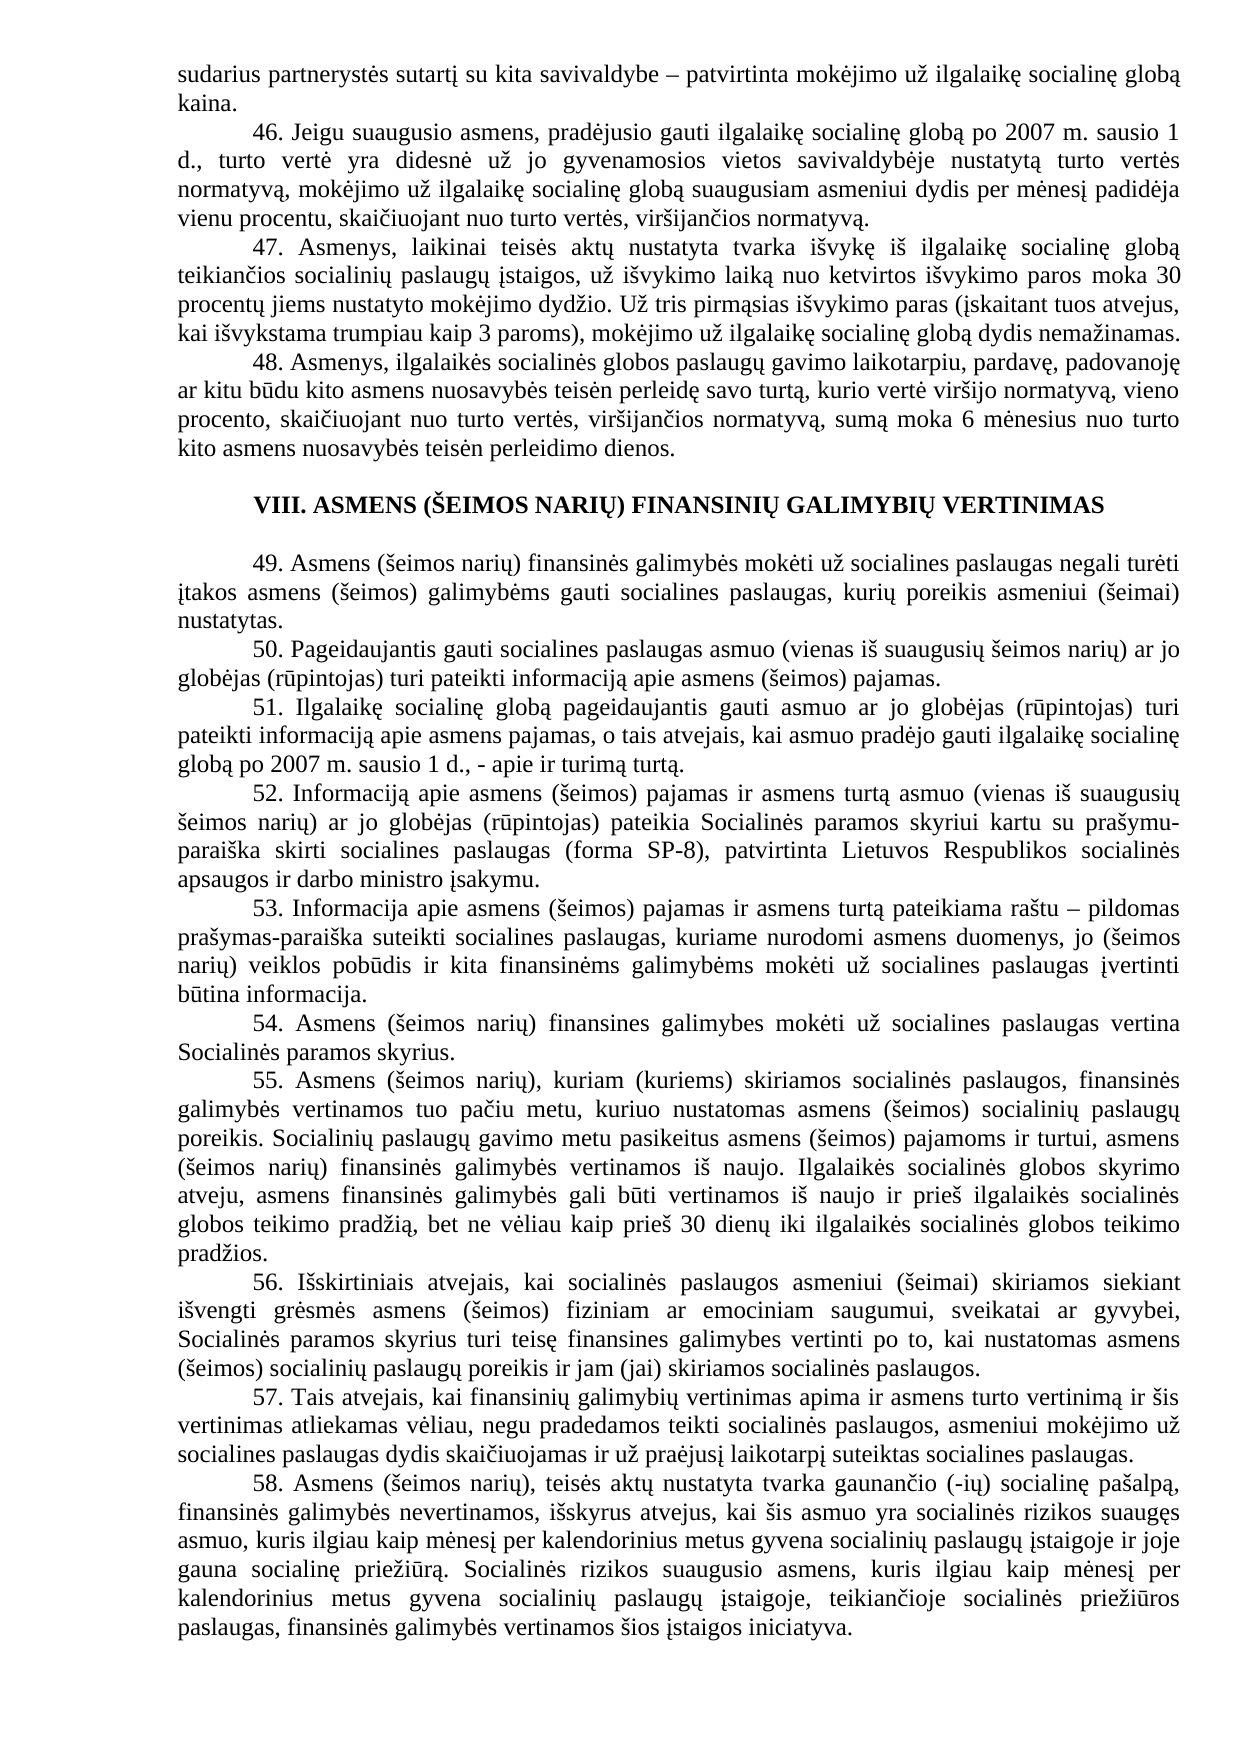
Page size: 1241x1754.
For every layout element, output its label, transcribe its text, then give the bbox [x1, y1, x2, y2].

text 52. Informaciją apie asmens (šeimos) pajamas ir asmens turtą asmuo (vienas iš suaugusių šeimos narių) ar jo globėjas (rūpintojas) pateikia Socialinės paramos skyriui kartu su prašymu-paraiška skirti socialines paslaugas (forma SP-8), patvirtinta Lietuvos Respublikos socialinės apsaugos ir darbo ministro įsakymu. [177, 778, 1181, 893]
text 49. Asmens (šeimos narių) finansinės galimybės mokėti už socialines paslaugas negali turėti įtakos asmens (šeimos) galimybėms gauti socialines paslaugas, kurių poreikis asmeniui (šeimai) nustatytas. [177, 548, 1181, 634]
text 47. Asmenys, laikinai teisės aktų nustatyta tvarka išvykę iš ilgalaikę socialinę globą teikiančios socialinių paslaugų įstaigos, už išvykimo laiką nuo ketvirtos išvykimo paros moka 30 procentų jiems nustatyto mokėjimo dydžio. Už tris pirmąsias išvykimo paras (įskaitant tuos atvejus, kai išvykstama trumpiau kaip 3 paroms), mokėjimo už ilgalaikę socialinę globą dydis nemažinamas. [177, 232, 1181, 347]
text 46. Jeigu suaugusio asmens, pradėjusio gauti ilgalaikę socialinę globą po 2007 m. sausio 1 d., turto vertė yra didesnė už jo gyvenamosios vietos savivaldybėje nustatytą turto vertės normatyvą, mokėjimo už ilgalaikę socialinę globą suaugusiam asmeniui dydis per mėnesį padidėja vienu procentu, skaičiuojant nuo turto vertės, viršijančios normatyvą. [177, 117, 1181, 232]
text 48. Asmenys, ilgalaikės socialinės globos paslaugų gavimo laikotarpiu, pardavę, padovanoję ar kitu būdu kito asmens nuosavybės teisėn perleidę savo turtą, kurio vertė viršijo normatyvą, vieno procento, skaičiuojant nuo turto vertės, viršijančios normatyvą, sumą moka 6 mėnesius nuo turto kito asmens nuosavybės teisėn perleidimo dienos. [177, 347, 1181, 462]
text 58. Asmens (šeimos narių), teisės aktų nustatyta tvarka gaunančio (-ių) socialinę pašalpą, finansinės galimybės nevertinamos, išskyrus atvejus, kai šis asmuo yra socialinės rizikos suaugęs asmuo, kuris ilgiau kaip mėnesį per kalendorinius metus gyvena socialinių paslaugų įstaigoje ir joje gauna socialinę priežiūrą. Socialinės rizikos suaugusio asmens, kuris ilgiau kaip mėnesį per kalendorinius metus gyvena socialinių paslaugų įstaigoje, teikiančioje socialinės priežiūros paslaugas, finansinės galimybės vertinamos šios įstaigos iniciatyva. [177, 1468, 1181, 1640]
text 55. Asmens (šeimos narių), kuriam (kuriems) skiriamos socialinės paslaugos, finansinės galimybės vertinamos tuo pačiu metu, kuriuo nustatomas asmens (šeimos) socialinių paslaugų poreikis. Socialinių paslaugų gavimo metu pasikeitus asmens (šeimos) pajamoms ir turtui, asmens (šeimos narių) finansinės galimybės vertinamos iš naujo. Ilgalaikės socialinės globos skyrimo atveju, asmens finansinės galimybės gali būti vertinamos iš naujo ir prieš ilgalaikės socialinės globos teikimo pradžią, bet ne vėliau kaip prieš 30 dienų iki ilgalaikės socialinės globos teikimo pradžios. [177, 1065, 1181, 1267]
text 54. Asmens (šeimos narių) finansines galimybes mokėti už socialines paslaugas vertina Socialinės paramos skyrius. [177, 1008, 1181, 1065]
text 56. Išskirtiniais atvejais, kai socialinės paslaugos asmeniui (šeimai) skiriamos siekiant išvengti grėsmės asmens (šeimos) fiziniam ar emociniam saugumui, sveikatai ar gyvybei, Socialinės paramos skyrius turi teisę finansines galimybes vertinti po to, kai nustatomas asmens (šeimos) socialinių paslaugų poreikis ir jam (jai) skiriamos socialinės paslaugos. [177, 1267, 1181, 1382]
text VIII. ASMENS (ŠEIMOS NARIŲ) FINANSINIŲ GALIMYBIŲ VERTINIMAS [177, 490, 1181, 519]
text 50. Pageidaujantis gauti socialines paslaugas asmuo (vienas iš suaugusių šeimos narių) ar jo globėjas (rūpintojas) turi pateikti informaciją apie asmens (šeimos) pajamas. [177, 634, 1181, 692]
text 51. Ilgalaikę socialinę globą pageidaujantis gauti asmuo ar jo globėjas (rūpintojas) turi pateikti informaciją apie asmens pajamas, o tais atvejais, kai asmuo pradėjo gauti ilgalaikę socialinę globą po 2007 m. sausio 1 d., - apie ir turimą turtą. [177, 692, 1181, 778]
text 53. Informacija apie asmens (šeimos) pajamas ir asmens turtą pateikiama raštu – pildomas prašymas-paraiška suteikti socialines paslaugas, kuriame nurodomi asmens duomenys, jo (šeimos narių) veiklos pobūdis ir kita finansinėms galimybėms mokėti už socialines paslaugas įvertinti būtina informacija. [177, 893, 1181, 1008]
text 57. Tais atvejais, kai finansinių galimybių vertinimas apima ir asmens turto vertinimą ir šis vertinimas atliekamas vėliau, negu pradedamos teikti socialinės paslaugos, asmeniui mokėjimo už socialines paslaugas dydis skaičiuojamas ir už praėjusį laikotarpį suteiktas socialines paslaugas. [177, 1382, 1181, 1468]
text sudarius partnerystės sutartį su kita savivaldybe – patvirtinta mokėjimo už ilgalaikę socialinę globą kaina. [177, 59, 1181, 117]
